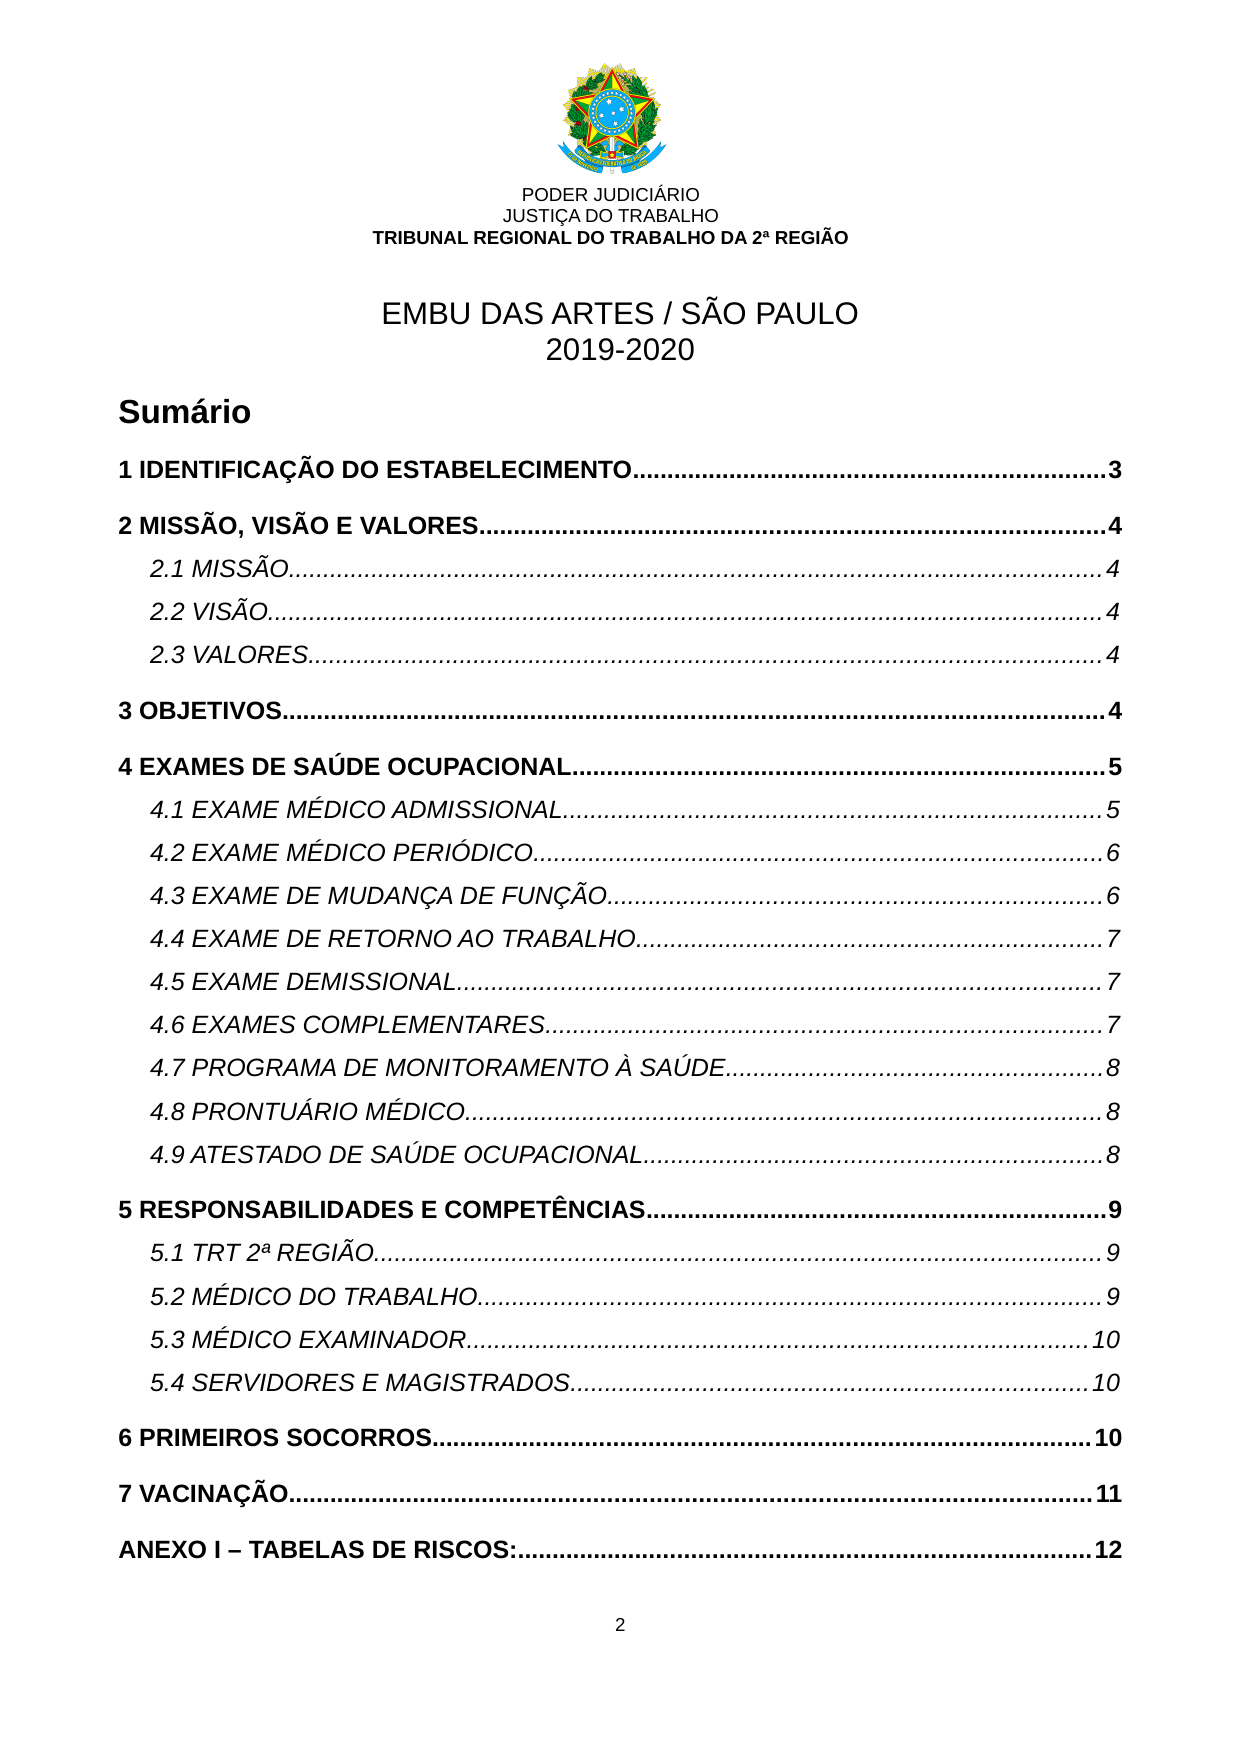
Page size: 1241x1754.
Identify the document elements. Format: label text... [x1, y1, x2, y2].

text 4.2 EXAME MÉDICO PERIÓDICO 6 [143, 838, 1122, 867]
text 4.3 EXAME DE MUDANÇA DE FUNÇÃO 6 [143, 881, 1122, 910]
text 4.4 EXAME DE RETORNO AO TRABALHO 7 [143, 924, 1122, 953]
text 4 EXAMES DE SAÚDE OCUPACIONAL 5 [118, 752, 1122, 780]
text 5.2 MÉDICO DO TRABALHO 9 [143, 1282, 1122, 1310]
text 4.7 PROGRAMA DE MONITORAMENTO À SAÚDE 8 [143, 1053, 1122, 1082]
text ANEXO I – TABELAS DE RISCOS: 12 [118, 1535, 1122, 1563]
text 4.1 EXAME MÉDICO ADMISSIONAL 5 [143, 795, 1122, 823]
text 4.6 EXAMES COMPLEMENTARES 7 [143, 1010, 1122, 1039]
text 5 RESPONSABILIDADES E COMPETÊNCIAS 9 [118, 1195, 1122, 1224]
text 1 IDENTIFICAÇÃO DO ESTABELECIMENTO 3 [118, 455, 1122, 484]
text 2019-2020 [118, 331, 1122, 367]
text 2.2 VISÃO 4 [143, 597, 1122, 626]
text 6 PRIMEIROS SOCORROS 10 [118, 1423, 1122, 1452]
text 5.3 MÉDICO EXAMINADOR 10 [143, 1325, 1122, 1353]
subtitle Sumário [118, 392, 1122, 430]
text 5.1 TRT 2ª REGIÃO 9 [143, 1238, 1122, 1267]
text 4.8 PRONTUÁRIO MÉDICO 8 [143, 1097, 1122, 1125]
text EMBU DAS ARTES / SÃO PAULO [118, 295, 1122, 331]
text 3 OBJETIVOS 4 [118, 696, 1122, 725]
text 7 VACINAÇÃO 11 [118, 1479, 1122, 1508]
text 5.4 SERVIDORES E MAGISTRADOS 10 [143, 1368, 1122, 1397]
text 2.3 VALORES 4 [143, 640, 1122, 669]
text 2.1 MISSÃO 4 [143, 554, 1122, 583]
text 4.9 ATESTADO DE SAÚDE OCUPACIONAL 8 [143, 1140, 1122, 1168]
text 2 MISSÃO, VISÃO E VALORES 4 [118, 511, 1122, 540]
text 4.5 EXAME DEMISSIONAL 7 [143, 967, 1122, 996]
